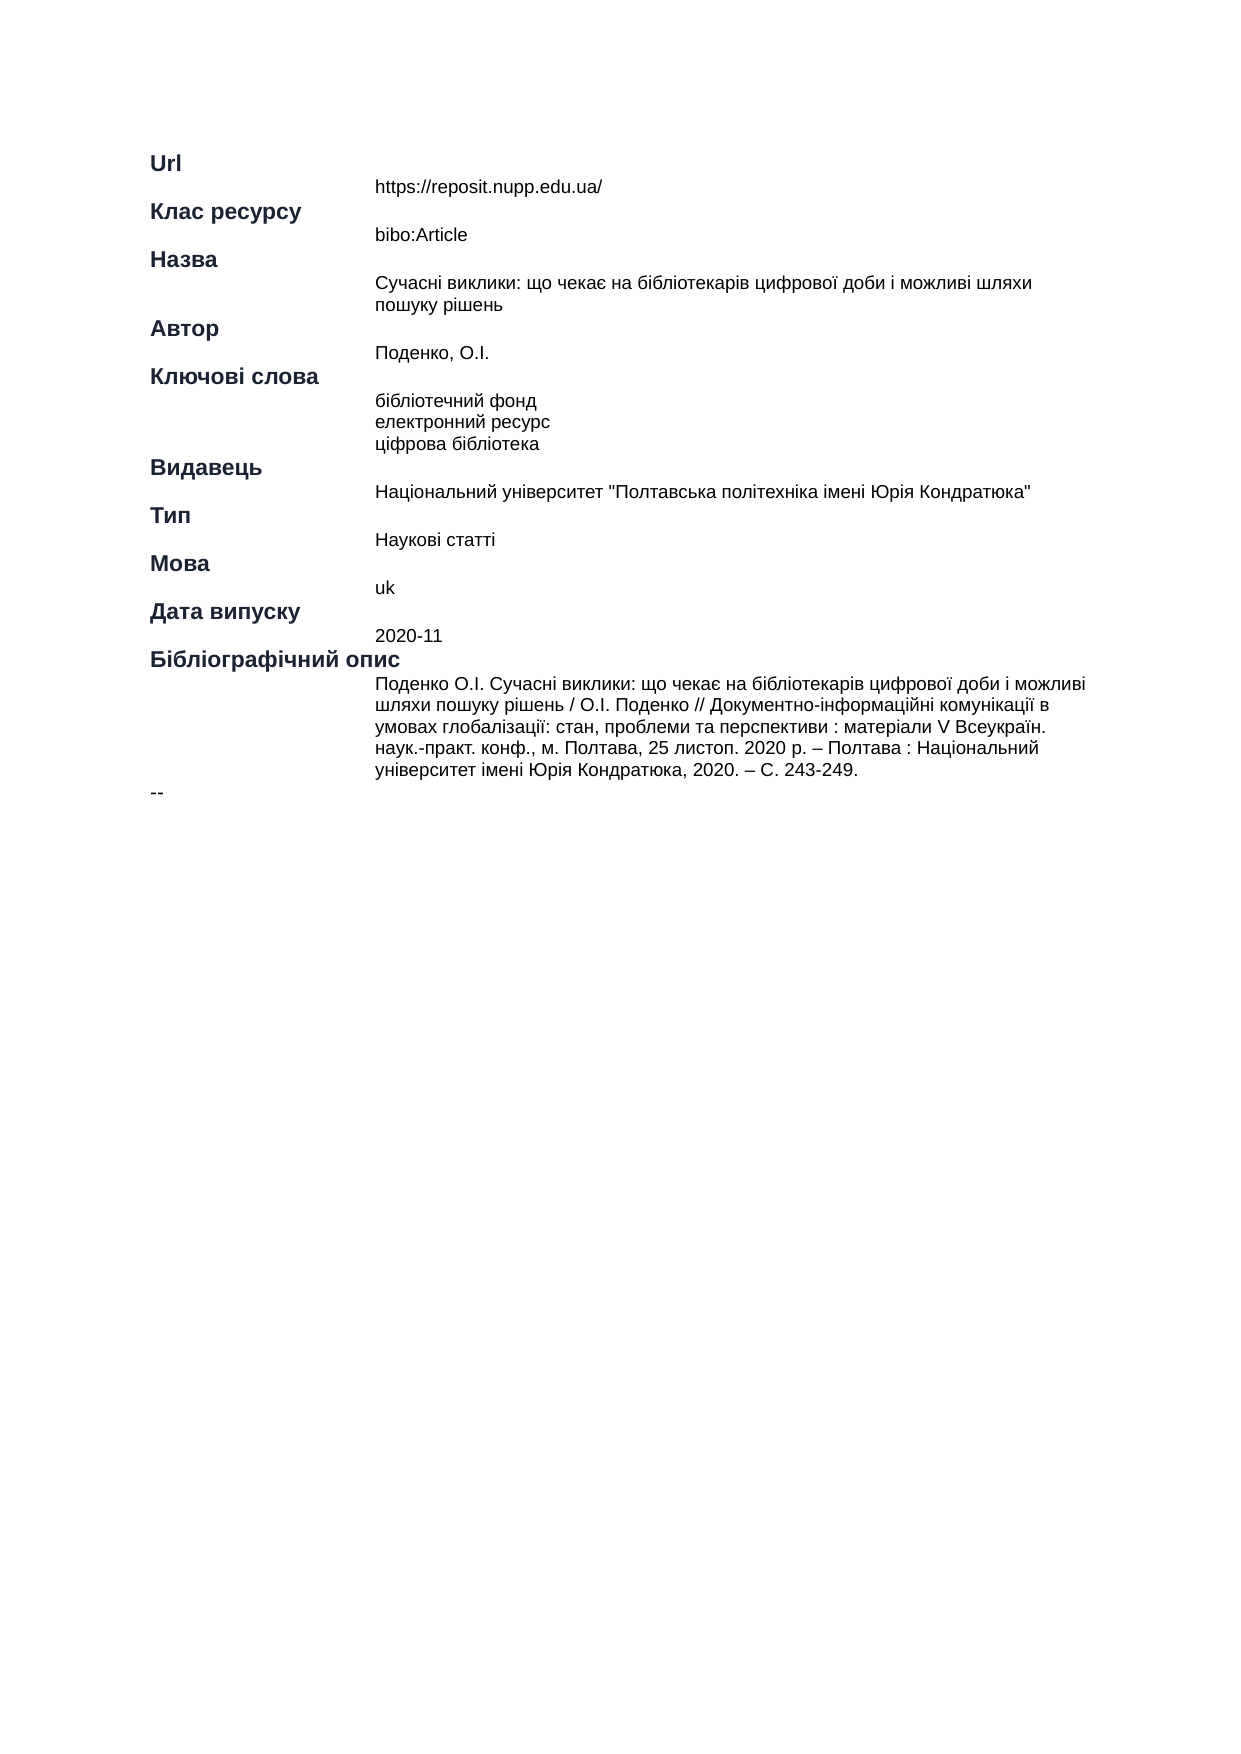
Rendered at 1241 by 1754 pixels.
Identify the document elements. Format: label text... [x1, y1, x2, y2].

text Мова [150, 550, 1090, 576]
text Поденко, О.І. [375, 342, 1090, 363]
text Дата випуску [150, 598, 1090, 624]
text Поденко О.І. Сучасні виклики: що чекає на бібліотекарів цифрової доби і можливі шляхи пошуку рішень / О.І. Поденко // Документно-інформаційні комунікації в умовах глобалізації: стан, проблеми та перспективи : матеріали V Всеукраїн. наук.-практ. конф., м. Полтава, 25 листоп. 2020 р. – Полтава : Національний університет імені Юрія Кондратюка, 2020. – С. 243-249. [375, 672, 1090, 780]
text -- [150, 780, 1090, 804]
text Наукові статті [375, 528, 1090, 550]
text https://reposit.nupp.edu.ua/ [375, 176, 1090, 198]
text Url [150, 150, 1090, 176]
text Клас ресурсу [150, 198, 1090, 224]
text Назва [150, 246, 1090, 272]
text 2020-11 [375, 624, 1090, 646]
text Тип [150, 502, 1090, 528]
text Національний університет "Полтавська політехніка імені Юрія Кондратюка" [375, 481, 1090, 502]
text uk [375, 576, 1090, 598]
text бібліотечний фонд [375, 389, 1090, 411]
text Автор [150, 315, 1090, 342]
text ціфрова бібліотека [375, 433, 1090, 454]
text bibo:Article [375, 224, 1090, 246]
text Сучасні виклики: що чекає на бібліотекарів цифрової доби і можливі шляхи пошуку рішень [375, 272, 1090, 315]
text Бібліографічний опис [150, 646, 1090, 672]
text Ключові слова [150, 363, 1090, 389]
text електронний ресурс [375, 411, 1090, 433]
text Видавець [150, 454, 1090, 481]
